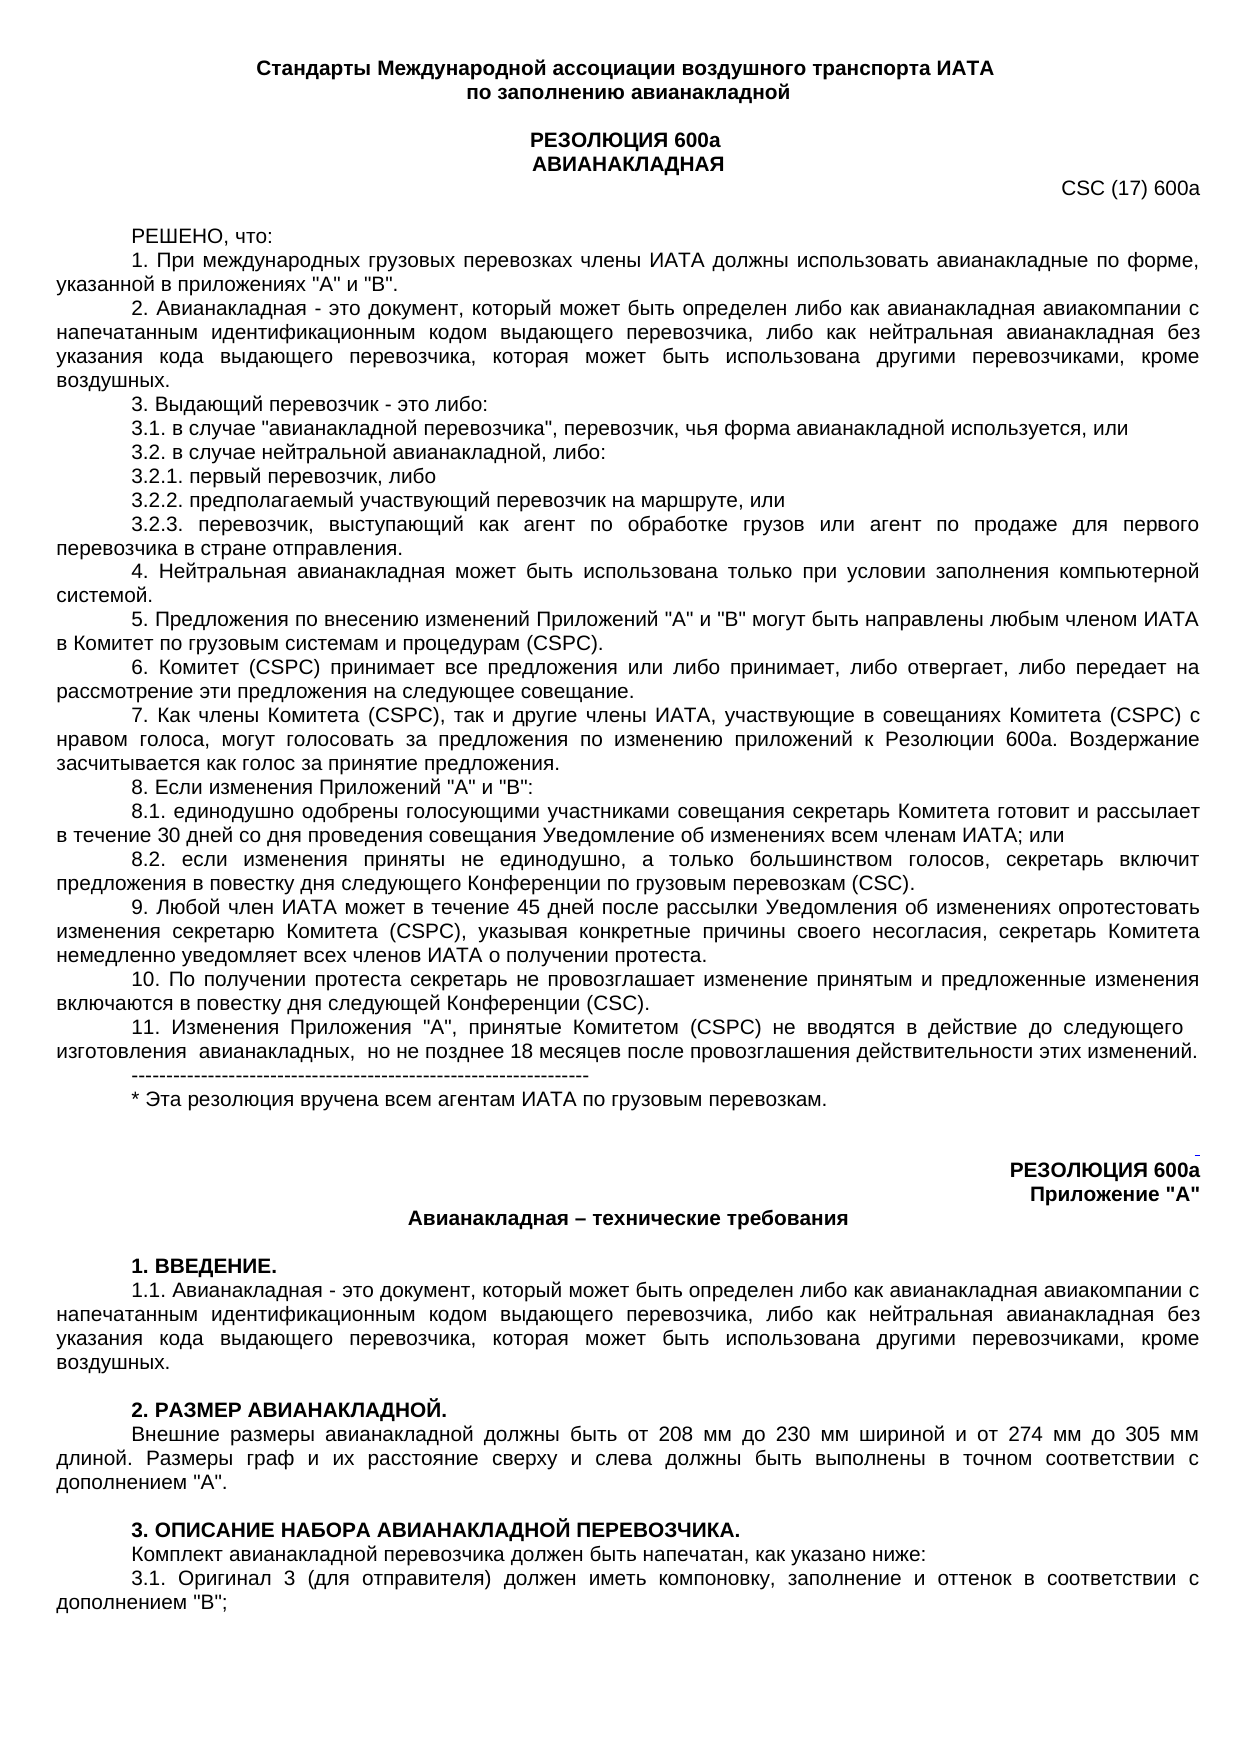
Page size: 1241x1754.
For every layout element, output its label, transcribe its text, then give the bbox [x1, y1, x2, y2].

text Приложение "А" [56, 1182, 1200, 1206]
text 10. По получении протеста секретарь не провозглашает изменение принятым и предложенные изменения включаются в повестку дня следующей Конференции (CSC). [56, 967, 1200, 1014]
text 4. Нейтральная авианакладная может быть использована только при условии заполнения компьютерной системой. [56, 559, 1200, 607]
text 8. Если изменения Приложений "А" и "В": [56, 775, 1200, 799]
text ------------------------------------------------------------------ [56, 1062, 1200, 1086]
text 2. Авианакладная - это документ, который может быть определен либо как авианакладная авиакомпании с напечатанным идентификационным кодом выдающего перевозчика, либо как нейтральная авианакладная без указания кода выдающего перевозчика, которая может быть использована другими перевозчиками, кроме воздушных. [56, 296, 1200, 392]
text 3.1. Оригинал 3 (для отправителя) должен иметь компоновку, заполнение и оттенок в соответствии с дополнением "В"; [56, 1566, 1200, 1613]
text 3.2. в случае нейтральной авианакладной, либо: [56, 439, 1200, 463]
text по заполнению авианакладной [56, 80, 1200, 104]
text 1. ВВЕДЕНИЕ. [56, 1254, 1200, 1278]
text 11. Изменения Приложения "А", принятые Комитетом (CSPC) не вводятся в действие до следующего изготовления авианакладных, но не позднее 18 месяцев после провозглашения действительности этих изменений. [56, 1014, 1200, 1062]
text АВИАНАКЛАДНАЯ [56, 152, 1200, 176]
text 6. Комитет (CSPC) принимает все предложения или либо принимает, либо отвергает, либо передает на рассмотрение эти предложения на следующее совещание. [56, 655, 1200, 703]
text РЕЗОЛЮЦИЯ 600а [56, 1158, 1200, 1182]
text 1.1. Авианакладная - это документ, который может быть определен либо как авианакладная авиакомпании с напечатанным идентификационным кодом выдающего перевозчика, либо как нейтральная авианакладная без указания кода выдающего перевозчика, которая может быть использована другими перевозчиками, кроме воздушных. [56, 1278, 1200, 1374]
text 9. Любой член ИАТА может в течение 45 дней после рассылки Уведомления об изменениях опротестовать изменения секретарю Комитета (CSPC), указывая конкретные причины своего несогласия, секретарь Комитета немедленно уведомляет всех членов ИАТА о получении протеста. [56, 895, 1200, 967]
text 3. Выдающий перевозчик - это либо: [56, 392, 1200, 416]
text 2. РАЗМЕР АВИАНАКЛАДНОЙ. [56, 1398, 1200, 1422]
text 3.2.3. перевозчик, выступающий как агент по обработке грузов или агент по продаже для первого перевозчика в стране отправления. [56, 511, 1200, 559]
text 1. При международных грузовых перевозках члены ИАТА должны использовать авианакладные по форме, указанной в приложениях "А" и "В". [56, 248, 1200, 296]
text 3.2.2. предполагаемый участвующий перевозчик на маршруте, или [56, 487, 1200, 511]
text Внешние размеры авианакладной должны быть от 208 мм до 230 мм шириной и от 274 мм до 305 мм длиной. Размеры граф и их расстояние сверху и слева должны быть выполнены в точном соответствии с дополнением "А". [56, 1422, 1200, 1494]
text * Эта резолюция вручена всем агентам ИАТА по грузовым перевозкам. [56, 1086, 1200, 1110]
text 3.2.1. первый перевозчик, либо [56, 463, 1200, 487]
text 5. Предложения по внесению изменений Приложений "А" и "В" могут быть направлены любым членом ИАТА в Комитет по грузовым системам и процедурам (CSPC). [56, 607, 1200, 655]
text Авианакладная – технические требования [56, 1206, 1200, 1230]
text Комплект авианакладной перевозчика должен быть напечатан, как указано ниже: [56, 1542, 1200, 1566]
text 3.1. в случае "авианакладной перевозчика", перевозчик, чья форма авианакладной используется, или [56, 416, 1200, 439]
text РЕЗОЛЮЦИЯ 600а [56, 128, 1200, 152]
text 8.2. если изменения приняты не единодушно, а только большинством голосов, секретарь включит предложения в повестку дня следующего Конференции по грузовым перевозкам (CSC). [56, 847, 1200, 895]
text РЕШЕНО, что: [56, 224, 1200, 248]
text 7. Как члены Комитета (CSPC), так и другие члены ИАТА, участвующие в совещаниях Комитета (CSPC) с нравом голоса, могут голосовать за предложения по изменению приложений к Резолюции 600а. Воздержание засчитывается как голос за принятие предложения. [56, 703, 1200, 775]
text CSC (17) 600а [56, 176, 1200, 200]
text Стандарты Международной ассоциации воздушного транспорта ИАТА [56, 56, 1200, 80]
text 3. ОПИСАНИЕ НАБОРА АВИАНАКЛАДНОЙ ПЕРЕВОЗЧИКА. [56, 1518, 1200, 1542]
text 8.1. единодушно одобрены голосующими участниками совещания секретарь Комитета готовит и рассылает в течение 30 дней со дня проведения совещания Уведомление об изменениях всем членам ИАТА; или [56, 799, 1200, 847]
